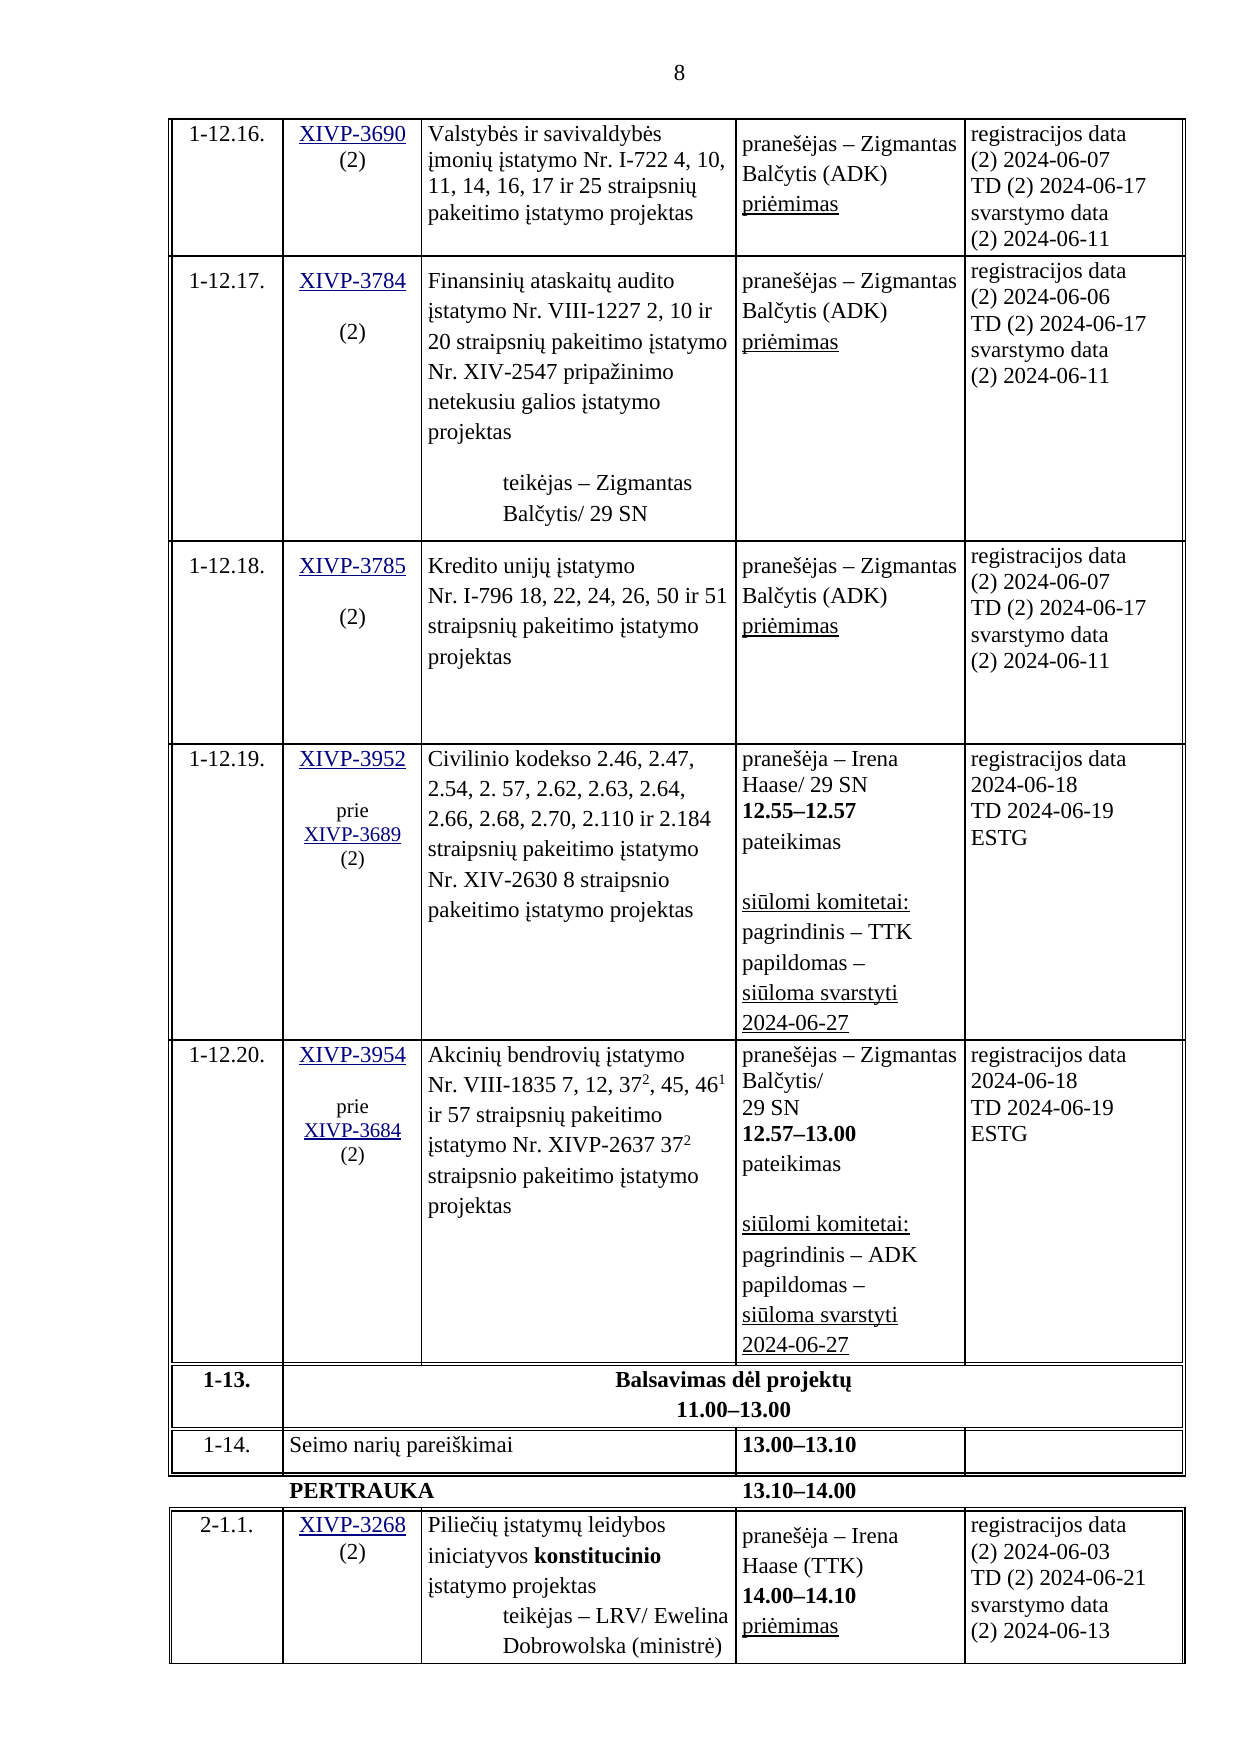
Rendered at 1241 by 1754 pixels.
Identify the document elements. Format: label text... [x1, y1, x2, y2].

table_cell 13.10–14.00 [736, 1477, 965, 1507]
table_cell [1184, 1472, 1190, 1507]
table_cell 2-1.1. [172, 1512, 282, 1663]
table_cell 1-13. [173, 1366, 282, 1427]
table_cell XIVP-3690 (2) [284, 120, 421, 255]
table_cell [1186, 1039, 1190, 1362]
table_cell pranešėjas – Zigmantas Balčytis/ 29 SN 12.57–13.00 pateikimas siūlomi komitetai: pagrindinis – ADK papildomas – siūloma svarstyti 2024-06-27 [737, 1041, 964, 1362]
table_cell Finansinių ataskaitų audito įstatymo Nr. VIII-1227 2, 10 ir 20 straipsnių pakeitimo įstatymo Nr. XIV-2547 pripažinimo netekusiu galios įstatymo projektas teikėjas – Zigmantas Balčytis/ 29 SN [422, 257, 735, 540]
table_cell pranešėja – Irena Haase (TTK) 14.00–14.10 priėmimas [737, 1512, 964, 1663]
table_cell [1186, 540, 1190, 743]
table_cell Valstybės ir savivaldybės įmonių įstatymo Nr. I-722 4, 10, 11, 14, 16, 17 ir 25 straipsnių pakeitimo įstatymo projektas [422, 120, 735, 255]
table_cell [1190, 1039, 1240, 1362]
table_cell 1-12.17. [173, 257, 282, 540]
table_cell [1190, 118, 1240, 255]
table_cell [966, 1431, 1182, 1472]
table_cell XIVP-3952 prie XIVP-3689 (2) [284, 745, 421, 1039]
table_cell registracijos data (2) 2024-06-06 TD (2) 2024-06-17 svarstymo data (2) 2024-06-11 [966, 257, 1182, 540]
table_cell 1-12.19. [173, 745, 282, 1039]
table_cell Piliečių įstatymų leidybos iniciatyvos konstitucinio įstatymo projektas teikėjas – LRV/ Ewelina Dobrowolska (ministrė) [422, 1512, 735, 1663]
table_cell [1186, 1427, 1190, 1472]
table_cell [1186, 1362, 1190, 1427]
table_cell registracijos data 2024-06-18 TD 2024-06-19 ESTG [966, 1041, 1182, 1362]
table_cell PERTRAUKA [283, 1477, 736, 1507]
table_cell XIVP-3785 (2) [284, 542, 421, 743]
table_cell Kredito unijų įstatymo Nr. I-796 18, 22, 24, 26, 50 ir 51 straipsnių pakeitimo įstatymo projektas [422, 542, 735, 743]
table_cell [1190, 540, 1240, 743]
table_cell 13.00–13.10 [737, 1431, 964, 1472]
table_cell registracijos data 2024-06-18 TD 2024-06-19 ESTG [966, 745, 1182, 1039]
table_cell [1186, 1507, 1190, 1663]
table_cell [170, 1477, 283, 1507]
table_cell [1190, 743, 1240, 1039]
table_cell 1-12.16. [173, 120, 282, 255]
table_cell XIVP-3268 (2) [284, 1512, 421, 1663]
table_cell 1-12.20. [173, 1041, 282, 1362]
table_cell Civilinio kodekso 2.46, 2.47, 2.54, 2. 57, 2.62, 2.63, 2.64, 2.66, 2.68, 2.70, 2.110 ir 2.184 straipsnių pakeitimo įstatymo Nr. XIV-2630 8 straipsnio pakeitimo įstatymo projektas [422, 745, 735, 1039]
table_cell [1190, 1472, 1240, 1507]
table_cell [1190, 255, 1240, 540]
table_cell [1190, 1362, 1240, 1427]
table_cell 1-14. [173, 1431, 282, 1472]
table_cell [1186, 743, 1190, 1039]
table_cell pranešėjas – Zigmantas Balčytis (ADK) priėmimas [737, 257, 964, 540]
table_cell [1186, 118, 1190, 255]
table_cell Balsavimas dėl projektų 11.00–13.00 [284, 1366, 1182, 1427]
table_cell 1-12.18. [173, 542, 282, 743]
table_cell pranešėjas – Zigmantas Balčytis (ADK) priėmimas [737, 542, 964, 743]
table_cell registracijos data (2) 2024-06-07 TD (2) 2024-06-17 svarstymo data (2) 2024-06-11 [966, 120, 1182, 255]
table_cell [1190, 1507, 1240, 1663]
table_cell registracijos data (2) 2024-06-07 TD (2) 2024-06-17 svarstymo data (2) 2024-06-11 [966, 542, 1182, 743]
table_cell Seimo narių pareiškimai [284, 1431, 735, 1472]
table_cell Akcinių bendrovių įstatymo Nr. VIII-1835 7, 12, 372, 45, 461 ir 57 straipsnių pakeitimo įstatymo Nr. XIVP-2637 372 straipsnio pakeitimo įstatymo projektas [422, 1041, 735, 1362]
table_cell XIVP-3784 (2) [284, 257, 421, 540]
table_cell [1186, 255, 1190, 540]
table_cell XIVP-3954 prie XIVP-3684 (2) [284, 1041, 421, 1362]
table_cell pranešėjas – Zigmantas Balčytis (ADK) priėmimas [737, 120, 964, 255]
table_cell registracijos data (2) 2024-06-03 TD (2) 2024-06-21 svarstymo data (2) 2024-06-13 [966, 1512, 1182, 1663]
table_cell [1190, 1427, 1240, 1472]
table_cell [965, 1477, 1184, 1507]
table_cell pranešėja – Irena Haase/ 29 SN 12.55–12.57 pateikimas siūlomi komitetai: pagrindinis – TTK papildomas – siūloma svarstyti 2024-06-27 [737, 745, 964, 1039]
